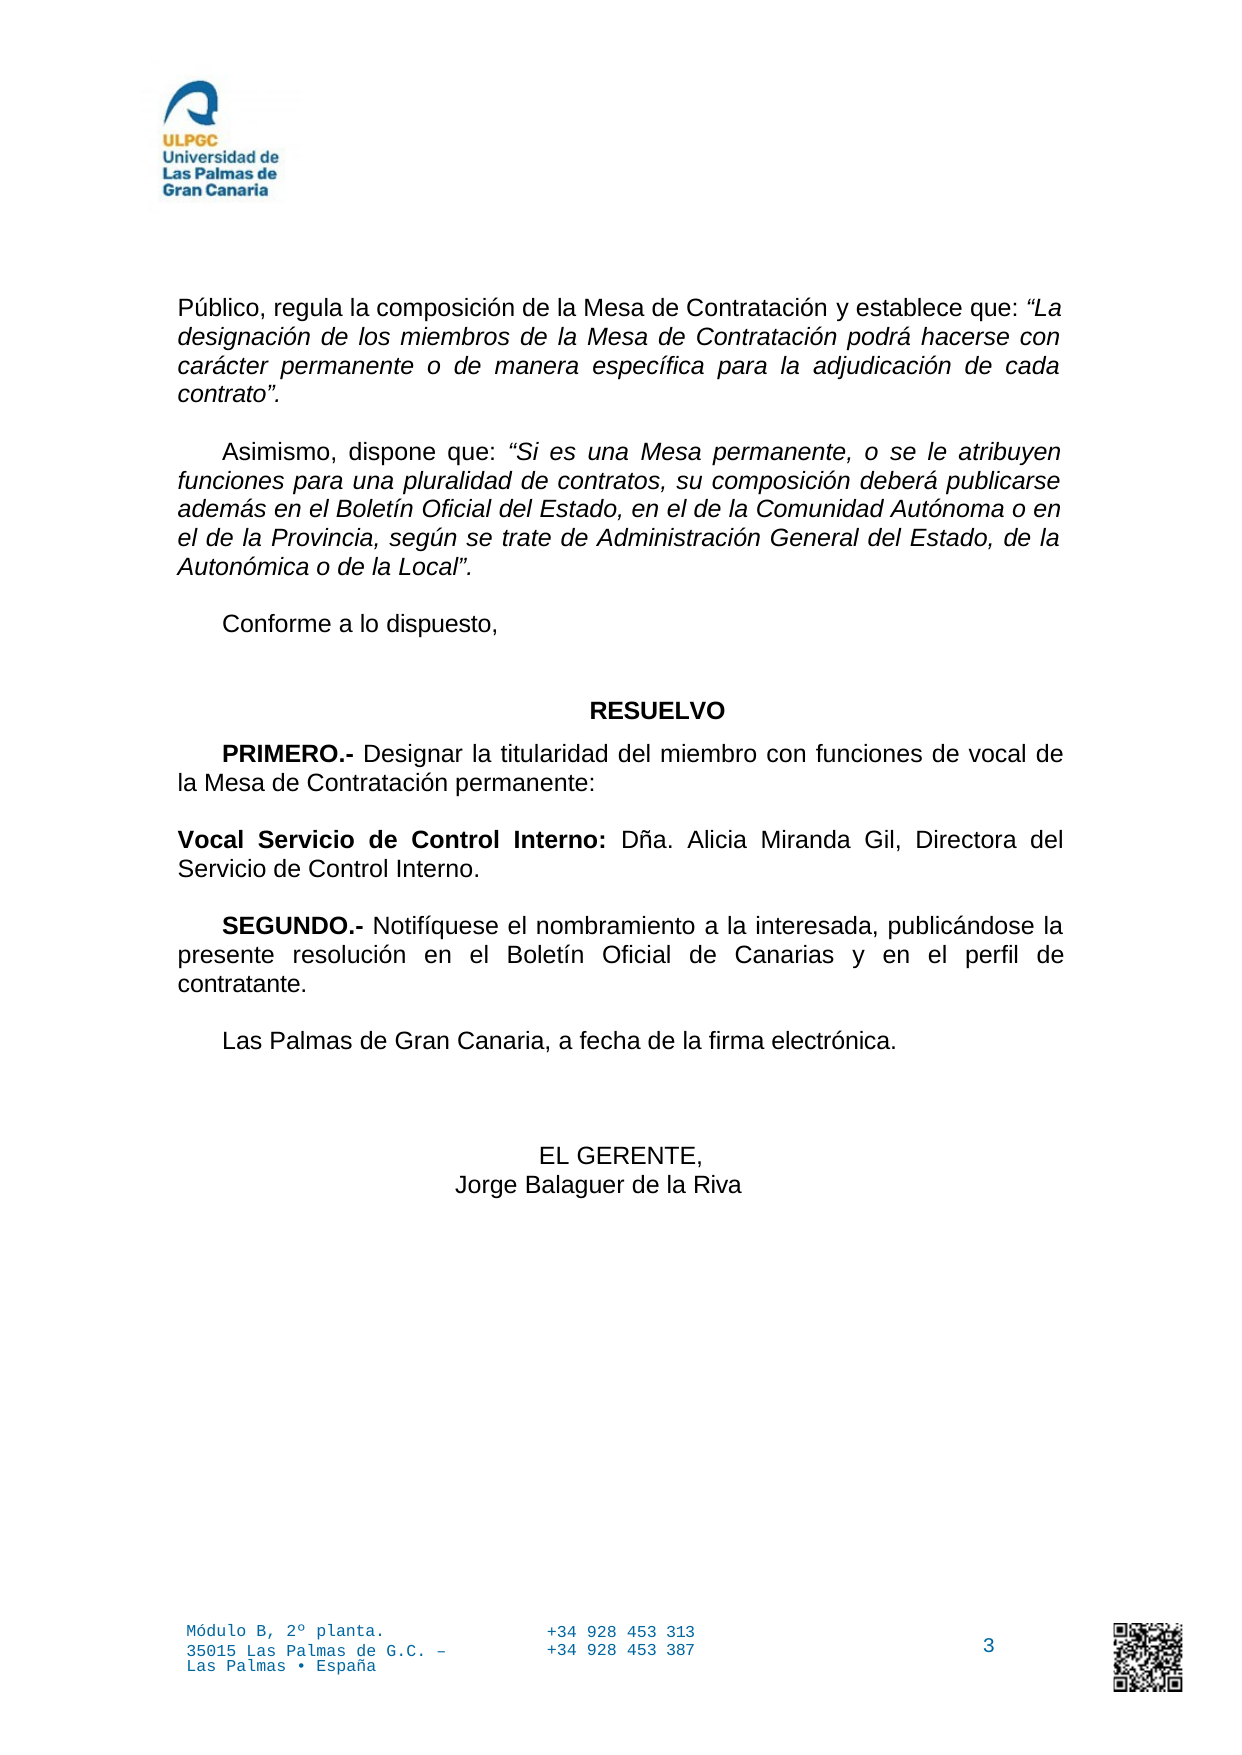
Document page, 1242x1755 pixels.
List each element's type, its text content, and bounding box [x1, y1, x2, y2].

text PRIMERO.- Designar la titularidad del miembro con funciones de vocal de la Mesa de Contratación permanente: [177, 739, 1064, 796]
subtitle RESUELVO [284, 696, 1030, 724]
text Público, regula la composición de la Mesa de Contratación y establece que: “La designación de los miembros de la Mesa de Contratación podrá hacerse con carácter permanente o de manera específica para la adjudicación de cada contrato”. [177, 293, 1064, 408]
text Vocal Servicio de Control Interno: Dña. Alicia Miranda Gil, Directora del Servicio de Control Interno. [177, 825, 1064, 882]
text EL GERENTE, [240, 1141, 1002, 1170]
text Conforme a lo dispuesto, [222, 609, 1075, 638]
text Las Palmas de Gran Canaria, a fecha de la firma electrónica. [222, 1026, 1075, 1055]
text Jorge Balaguer de la Riva [240, 1170, 957, 1199]
text Asimismo, dispone que: “Si es una Mesa permanente, o se le atribuyen funciones para una pluralidad de contratos, su composición deberá publicarse además en el Boletín Oficial del Estado, en el de la Comunidad Autónoma o en el de la Provincia, según se trate de Administración General del Estado, de la Autonómica o de la Local”. [177, 437, 1064, 581]
text SEGUNDO.- Notifíquese el nombramiento a la interesada, publicándose la presente resolución en el Boletín Oficial de Canarias y en el perfil de contratante. [177, 911, 1064, 997]
